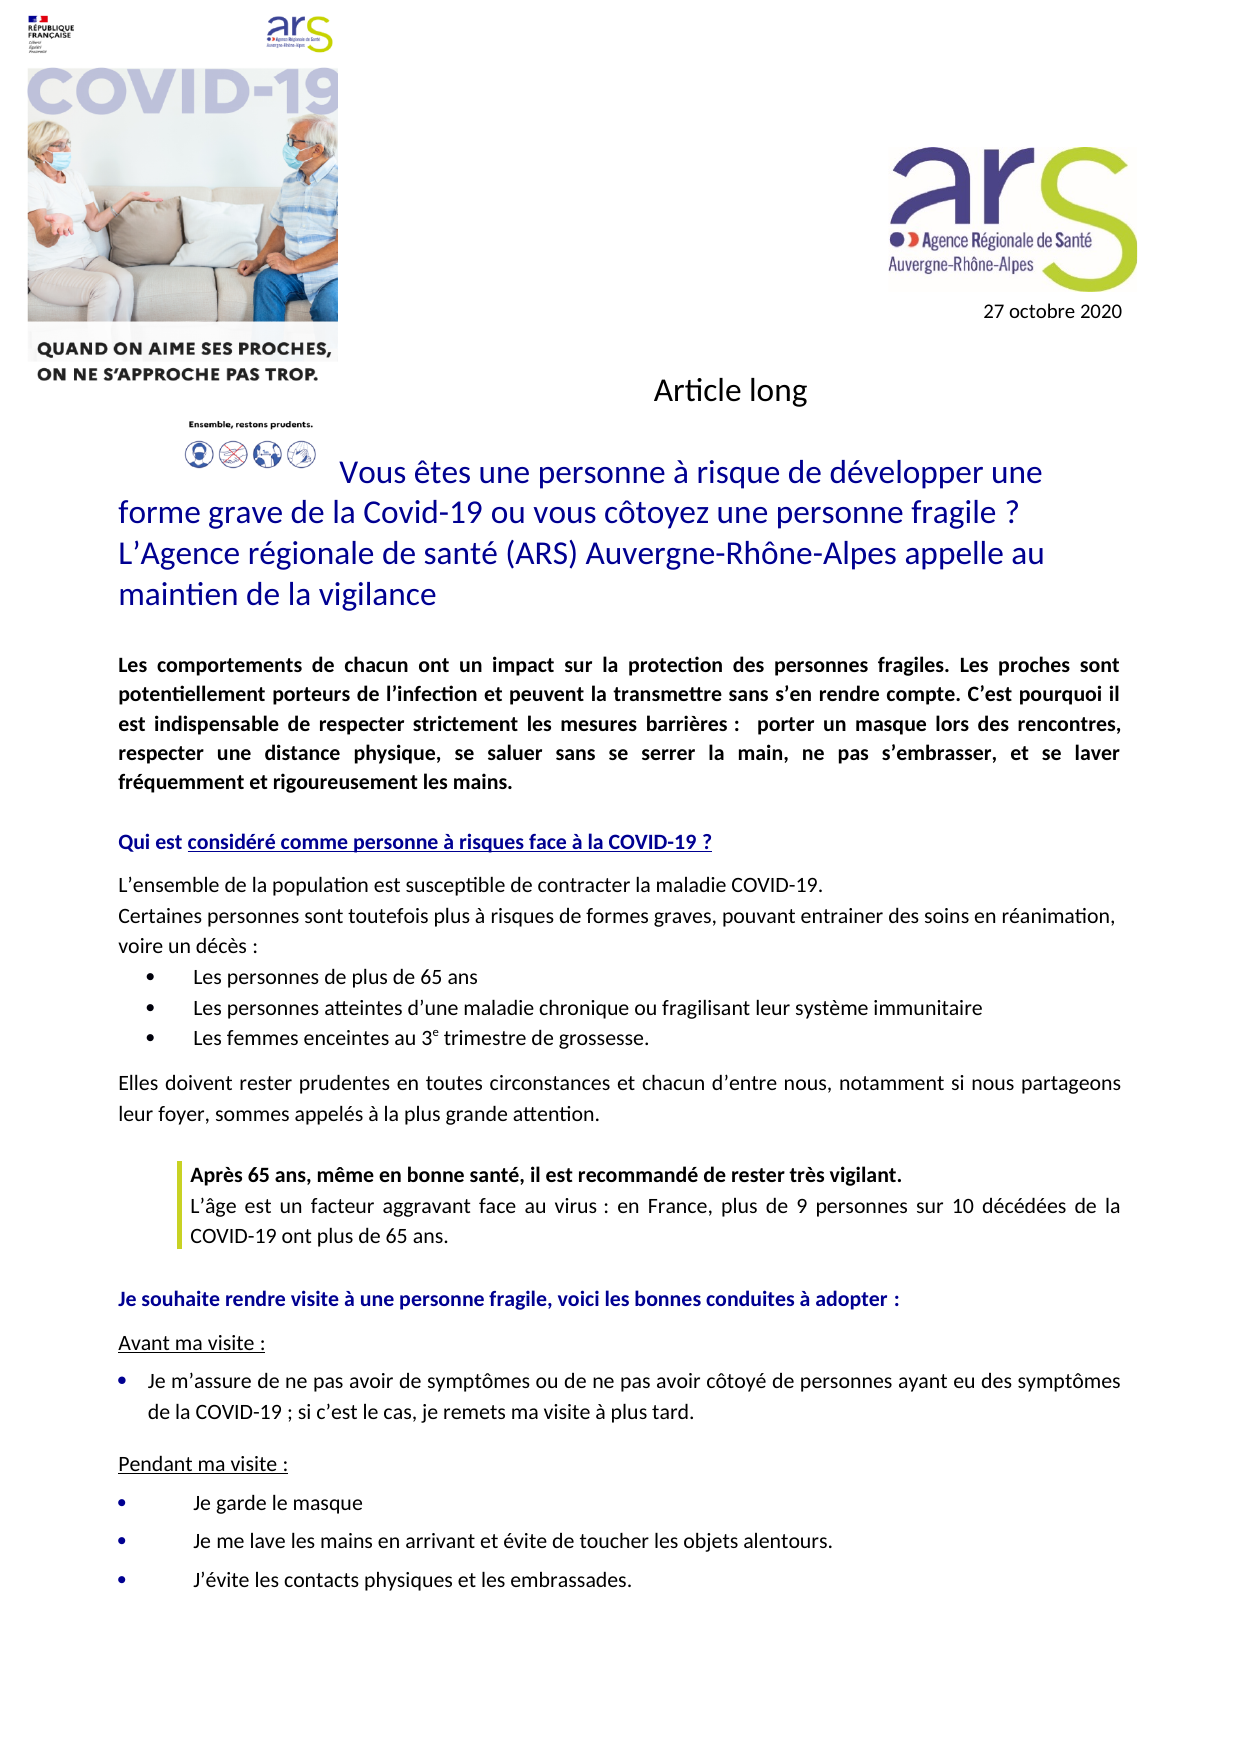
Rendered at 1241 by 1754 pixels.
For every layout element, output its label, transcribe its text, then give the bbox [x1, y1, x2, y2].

text Elles doivent rester prudentes en toutes circonstances et chacun d’entre nous, notamment si nous partageons leur foyer, sommes appelés à la plus grande attention. [118, 1069, 1122, 1127]
list Les femmes enceintes au 3e trimestre de grossesse. [147, 1024, 1122, 1051]
picture [888, 147, 1138, 292]
text L’ensemble de la population est susceptible de contracter la maladie COVID-19. [118, 871, 1122, 898]
text Les comportements de chacun ont un impact sur la protection des personnes fragiles. Les proches sont potentiellement porteurs de l’infection et peuvent la transmettre sans s’en rendre compte. C’est pourquoi il est indispensable de respecter strictement les mesures barrières : porter un masque lors des rencontres, respecter une distance physique, se saluer sans se serrer la main, ne pas s’embrasser, et se laver fréquemment et rigoureusement les mains. [118, 651, 1122, 795]
subtitle Je souhaite rendre visite à une personne fragile, voici les bonnes conduites à adopter : [118, 1286, 1122, 1312]
list Les personnes atteintes d’une maladie chronique ou fragilisant leur système immunitaire [147, 994, 1122, 1020]
list J’évite les contacts physiques et les embrassades. [118, 1567, 1122, 1593]
list Je me lave les mains en arrivant et évite de toucher les objets alentours. [118, 1528, 1122, 1554]
list Je garde le masque [118, 1489, 1122, 1515]
text Pendant ma visite : [118, 1450, 1122, 1476]
text Certaines personnes sont toutefois plus à risques de formes graves, pouvant entrainer des soins en réanimation, voire un décès : [118, 902, 1122, 959]
text Vous êtes une personne à risque de développer une forme grave de la Covid-19 ou vous côtoyez une personne fragile ? L’Agence régionale de santé (ARS) Auvergne-Rhône-Alpes appelle au maintien de la vigilance [118, 451, 1122, 614]
text Après 65 ans, même en bonne santé, il est recommandé de rester très vigilant. [182, 1161, 1122, 1188]
list Les personnes de plus de 65 ans [147, 963, 1122, 990]
list Je m’assure de ne pas avoir de symptômes ou de ne pas avoir côtoyé de personnes ayant eu des symptômes de la COVID-19 ; si c’est le cas, je remets ma visite à plus tard. [118, 1368, 1122, 1425]
text Avant ma visite : [118, 1329, 1122, 1355]
text Article long [339, 369, 1122, 410]
picture [1, 1, 338, 478]
subtitle Qui est considéré comme personne à risques face à la COVID-19 ? [118, 828, 1122, 855]
text 27 octobre 2020 [339, 298, 1122, 323]
text L’âge est un facteur aggravant face au virus : en France, plus de 9 personnes sur 10 décédées de la COVID-19 ont plus de 65 ans. [182, 1192, 1122, 1249]
